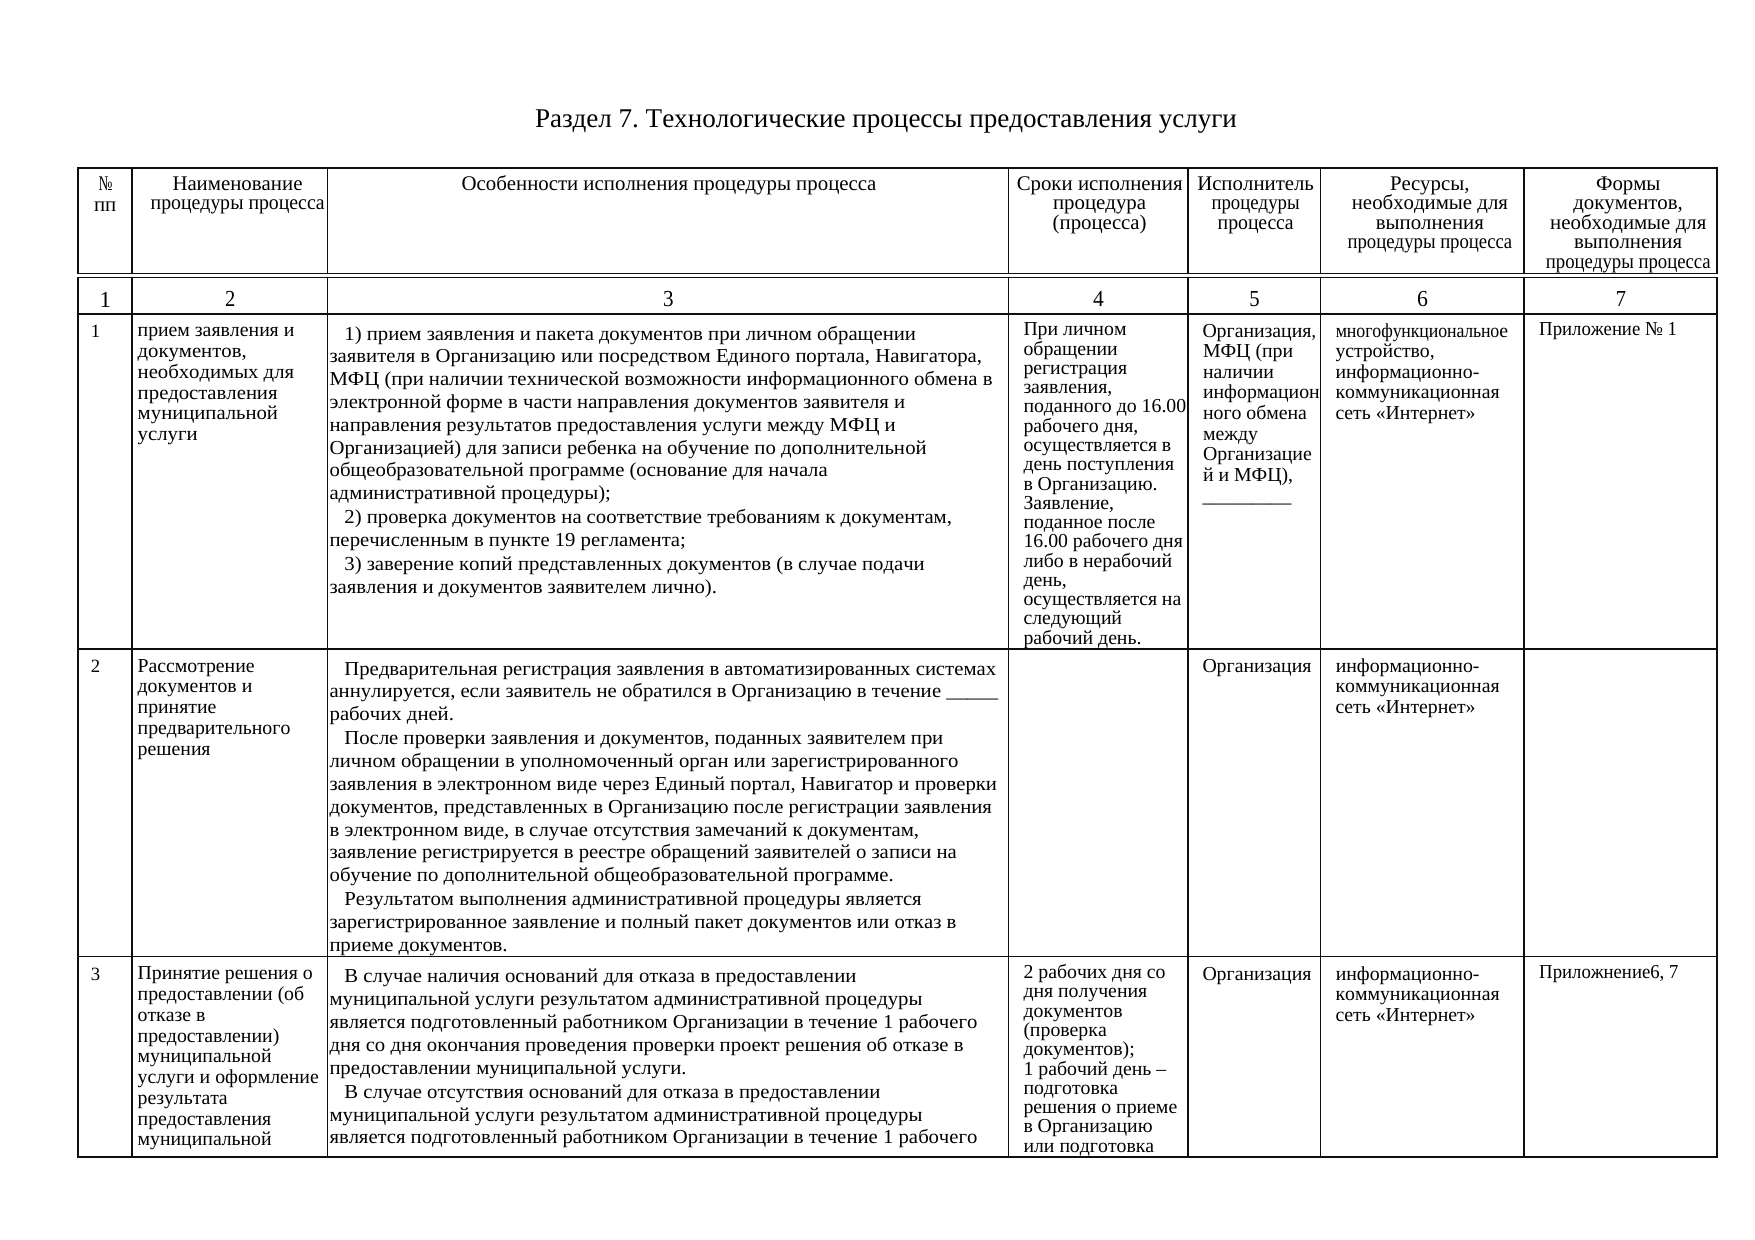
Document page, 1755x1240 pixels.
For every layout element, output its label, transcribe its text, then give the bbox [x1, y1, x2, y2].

table_cell При личном обращении регистрация заявления, поданного до 16.00 рабочего дня, осуществляется в день поступления в Организацию. Заявление, поданное после 16.00 рабочего дня либо в нерабочий день, осуществляется на следующий рабочий день. [1009, 315, 1187, 648]
table_cell 1) прием заявления и пакета документов при личном обращении заявителя в Организацию или посредством Единого портала, Навигатора, МФЦ (при наличии технической возможности информационного обмена в электронной форме в части направления документов заявителя и направления результатов предоставления услуги между МФЦ и Организацией) для записи ребенка на обучение по дополнительной общеобразовательной программе (основание для начала административной процедуры); 2) проверка документов на соответствие требованиям к документам, перечисленным в пункте 19 регламента; 3) заверение копий представленных документов (в случае подачи заявления и документов заявителем лично). [328, 315, 1008, 648]
table_header Сроки исполнения процедура (процесса) [1009, 169, 1187, 272]
table_cell Рассмотрение документов и принятие предварительного решения [133, 650, 327, 956]
table_cell 2 рабочих дня со дня получения документов (проверка документов); 1 рабочий день – подготовка решения о приеме в Организацию или подготовка [1009, 957, 1187, 1156]
table_header Исполнитель процедуры процесса [1189, 169, 1320, 272]
table_cell Принятие решения о предоставлении (об отказе в предоставлении) муниципальной услуги и оформление результата предоставления муниципальной [133, 957, 327, 1156]
table_cell 1 [79, 315, 131, 648]
table_cell прием заявления и документов, необходимых для предоставления муниципальной услуги [133, 315, 327, 648]
table_cell Организация, МФЦ (при наличии информационного обмена между Организацией и МФЦ), _________ [1189, 315, 1320, 648]
table_cell Организация [1189, 650, 1320, 956]
table_header 2 [133, 278, 327, 313]
table_header 6 [1321, 278, 1523, 313]
table_header Наименование процедуры процесса [133, 169, 327, 272]
table_cell [1525, 650, 1716, 956]
table_header Ресурсы, необходимые для выполнения процедуры процесса [1321, 169, 1523, 272]
table_cell Приложение № 1 [1525, 315, 1716, 648]
table_header 4 [1009, 278, 1187, 313]
table_cell Предварительная регистрация заявления в автоматизированных системах аннулируется, если заявитель не обратился в Организацию в течение _____ рабочих дней. После проверки заявления и документов, поданных заявителем при личном обращении в уполномоченный орган или зарегистрированного заявления в электронном виде через Единый портал, Навигатор и проверки документов, представленных в Организацию после регистрации заявления в электронном виде, в случае отсутствия замечаний к документам, заявление регистрируется в реестре обращений заявителей о записи на обучение по дополнительной общеобразовательной программе. Результатом выполнения административной процедуры является зарегистрированное заявление и полный пакет документов или отказ в приеме документов. [328, 650, 1008, 956]
table_cell В случае наличия оснований для отказа в предоставлении муниципальной услуги результатом административной процедуры является подготовленный работником Организации в течение 1 рабочего дня со дня окончания проведения проверки проект решения об отказе в предоставлении муниципальной услуги. В случае отсутствия оснований для отказа в предоставлении муниципальной услуги результатом административной процедуры является подготовленный работником Организации в течение 1 рабочего [328, 957, 1008, 1156]
table_header Особенности исполнения процедуры процесса [328, 169, 1008, 272]
text Раздел 7. Технологические процессы предоставления услуги [48, 102, 1731, 133]
table_header Формы документов, необходимые для выполнения процедуры процесса [1525, 169, 1716, 272]
table_header № пп [79, 169, 131, 272]
table_header 1 [79, 278, 131, 313]
table_cell [1009, 650, 1187, 956]
table_cell Организация [1189, 957, 1320, 1156]
table_cell 3 [79, 957, 131, 1156]
table_cell информационно-коммуникационная сеть «Интернет» [1321, 957, 1523, 1156]
table_header 3 [328, 278, 1008, 313]
table_header 7 [1525, 278, 1716, 313]
table_cell 2 [79, 650, 131, 956]
table_cell многофункциональное устройство, информационно-коммуникационная сеть «Интернет» [1321, 315, 1523, 648]
table_cell Приложнение6, 7 [1525, 957, 1716, 1156]
table_header 5 [1189, 278, 1320, 313]
table_cell информационно-коммуникационная сеть «Интернет» [1321, 650, 1523, 956]
